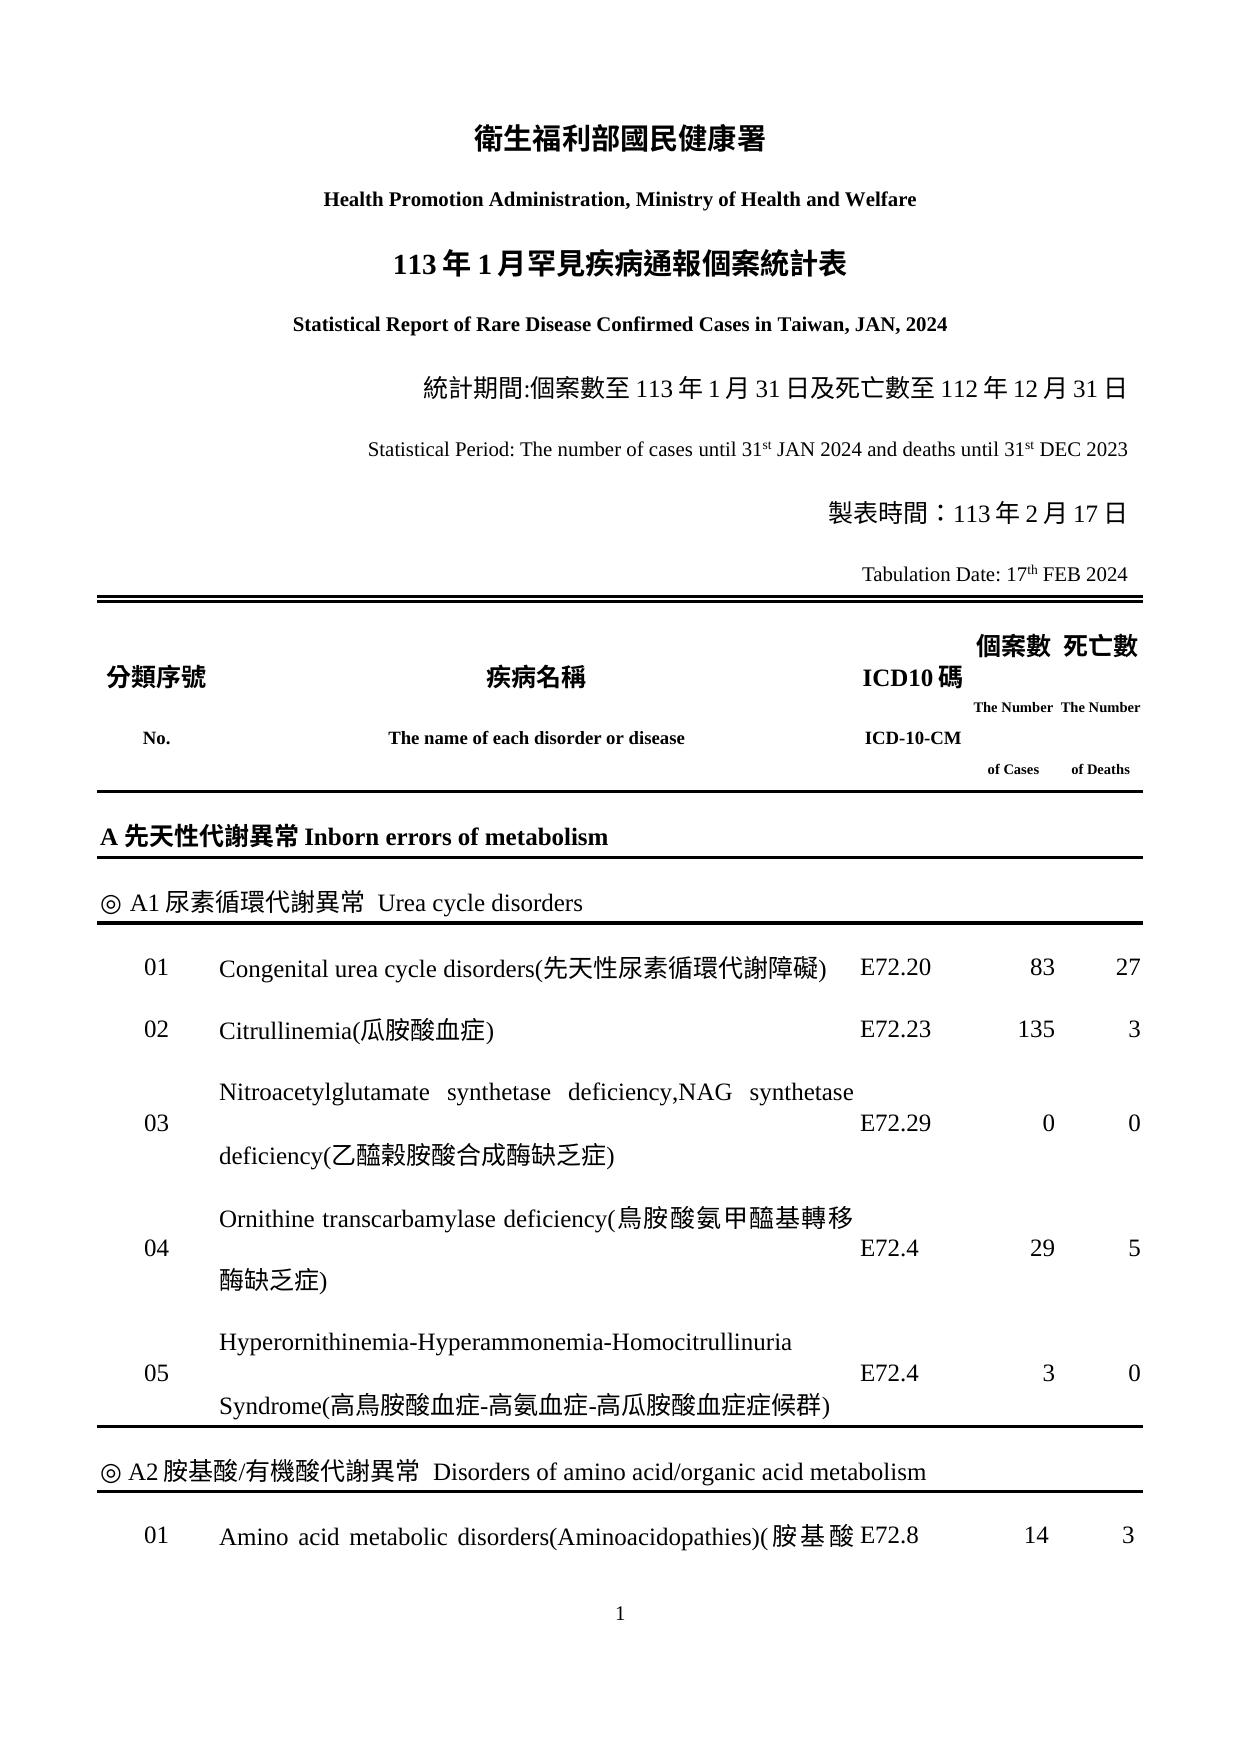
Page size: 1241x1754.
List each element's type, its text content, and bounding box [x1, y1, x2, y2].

table_cell 01 [97, 1493, 216, 1556]
text Statistical Report of Rare Disease Confirmed Cases in Taiwan, JAN, 2024 [112, 282, 1128, 345]
text 統計期間:個案數至113年1月31日及死亡數至112年12月31日 [112, 345, 1128, 407]
table_cell 03 [97, 1050, 216, 1174]
text Health Promotion Administration, Ministry of Health and Welfare [112, 157, 1128, 220]
table_cell 0 [969, 1050, 1057, 1174]
table_cell E72.4 [857, 1300, 969, 1424]
table_cell E72.29 [857, 1050, 969, 1174]
table_cell 01 [97, 925, 216, 987]
table_cell 14 [969, 1493, 1057, 1556]
table_cell 05 [97, 1300, 216, 1424]
table_cell 0 [1058, 1300, 1143, 1424]
table_cell 3 [1058, 987, 1143, 1049]
table_header ICD10碼 ICD-10-CM [857, 603, 969, 790]
table_cell 29 [969, 1175, 1057, 1299]
table_cell Congenital urea cycle disorders(先天性尿素循環代謝障礙) [216, 925, 857, 987]
table_cell Amino acid metabolic disorders(Aminoacidopathies)(胺基酸 [216, 1493, 857, 1556]
table_cell ◎ A1尿素循環代謝異常 Urea cycle disorders [97, 859, 1143, 921]
table_cell 3 [969, 1300, 1057, 1424]
table_cell E72.8 [857, 1493, 969, 1556]
table_cell 5 [1058, 1175, 1143, 1299]
table_cell 3 [1058, 1493, 1143, 1556]
table_cell 83 [969, 925, 1057, 987]
text 113年1月罕見疾病通報個案統計表 [112, 220, 1128, 282]
text Tabulation Date: 17th FEB 2024 [112, 532, 1128, 595]
table_cell A 先天性代謝異常Inborn errors of metabolism [97, 793, 1143, 856]
table_cell 0 [1058, 1050, 1143, 1174]
table_cell Hyperornithinemia-Hyperammonemia-Homocitrullinuria Syndrome(高鳥胺酸血症-高氨血症-高瓜胺酸血症症候群) [216, 1300, 857, 1424]
text 衛生福利部國民健康署 [112, 95, 1128, 157]
table_cell 135 [969, 987, 1057, 1049]
table_cell 02 [97, 987, 216, 1049]
table_cell 27 [1058, 925, 1143, 987]
table_cell E72.23 [857, 987, 969, 1049]
table_cell 04 [97, 1175, 216, 1299]
table_cell ◎ A2胺基酸/有機酸代謝異常 Disorders of amino acid/organic acid metabolism [97, 1428, 1143, 1490]
text 製表時間：113年2月17日 [112, 470, 1128, 532]
table_cell E72.4 [857, 1175, 969, 1299]
table_cell Ornithine transcarbamylase deficiency(鳥胺酸氨甲醯基轉移酶缺乏症) [216, 1175, 857, 1299]
table_cell Nitroacetylglutamate synthetase deficiency,NAG synthetase deficiency(乙醯榖胺酸合成酶缺乏症) [216, 1050, 857, 1174]
table_cell Citrullinemia(瓜胺酸血症) [216, 987, 857, 1049]
table_cell E72.20 [857, 925, 969, 987]
table_header 疾病名稱 The name of each disorder or disease [216, 603, 857, 790]
table_header 分類序號 No. [97, 603, 216, 790]
table_header 死亡數 The Number of Deaths [1058, 603, 1143, 790]
table_header 個案數 The Number of Cases [969, 603, 1057, 790]
text Statistical Period: The number of cases until 31st JAN 2024 and deaths until 31st DEC 2023 [112, 407, 1128, 470]
